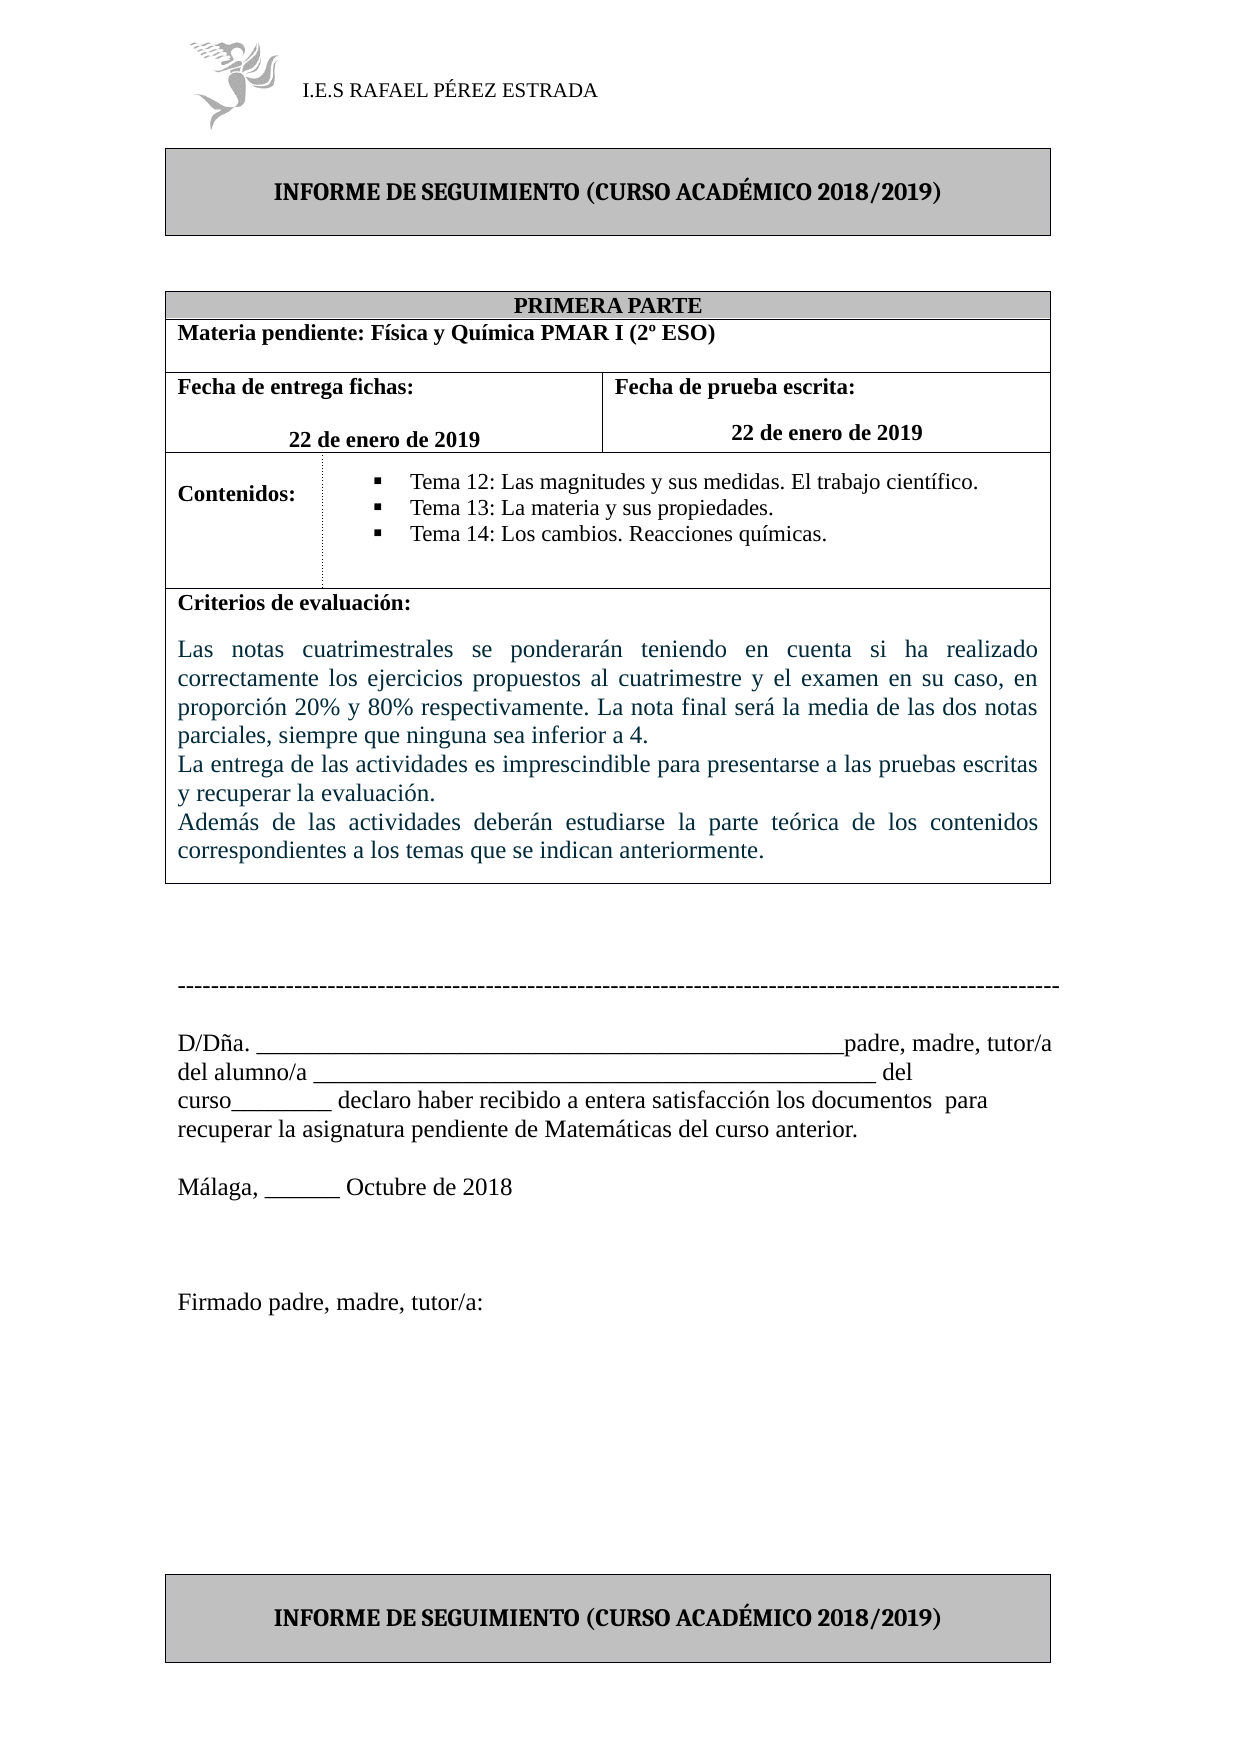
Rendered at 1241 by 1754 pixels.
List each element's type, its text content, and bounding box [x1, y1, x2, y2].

table_header INFORME DE SEGUIMIENTO (CURSO ACADÉMICO 2018/2019) [166, 149, 1050, 235]
text D/Dña. _______________________________________________padre, madre, tutor/a del alumno/a _____________________________________________ del curso________ declaro haber recibido a entera satisfacción los documentos para recuperar la asignatura pendiente de Matemáticas del curso anterior. [177, 1028, 1063, 1143]
table_cell Tema 12: Las magnitudes y sus medidas. El trabajo científico. Tema 13: La materia y sus propiedades. Tema 14: Los cambios. Reacciones químicas. [323, 453, 1050, 587]
table_cell Criterios de evaluación: Las notas cuatrimestrales se ponderarán teniendo en cuenta si ha realizado correctamente los ejercicios propuestos al cuatrimestre y el examen en su caso, en proporción 20% y 80% respectivamente. La nota final será la media de las dos notas parciales, siempre que ninguna sea inferior a 4. La entrega de las actividades es imprescindible para presentarse a las pruebas escritas y recuperar la evaluación. Además de las actividades deberán estudiarse la parte teórica de los contenidos correspondientes a los temas que se indican anteriormente. [166, 589, 1050, 883]
table_cell Fecha de entrega fichas: 22 de enero de 2019 [166, 373, 602, 452]
text Málaga, ______ Octubre de 2018 [177, 1172, 1063, 1201]
text ---------------------------------------------------------------------------------------------------------- [177, 971, 1063, 999]
table_cell Materia pendiente: Física y Química PMAR I (2º ESO) [166, 320, 1050, 372]
text Firmado padre, madre, tutor/a: [177, 1287, 1063, 1316]
table_cell Fecha de prueba escrita: 22 de enero de 2019 [603, 373, 1050, 452]
table_header PRIMERA PARTE [166, 292, 1050, 318]
table_cell Contenidos: [166, 453, 323, 587]
table_header INFORME DE SEGUIMIENTO (CURSO ACADÉMICO 2018/2019) [166, 1575, 1050, 1662]
